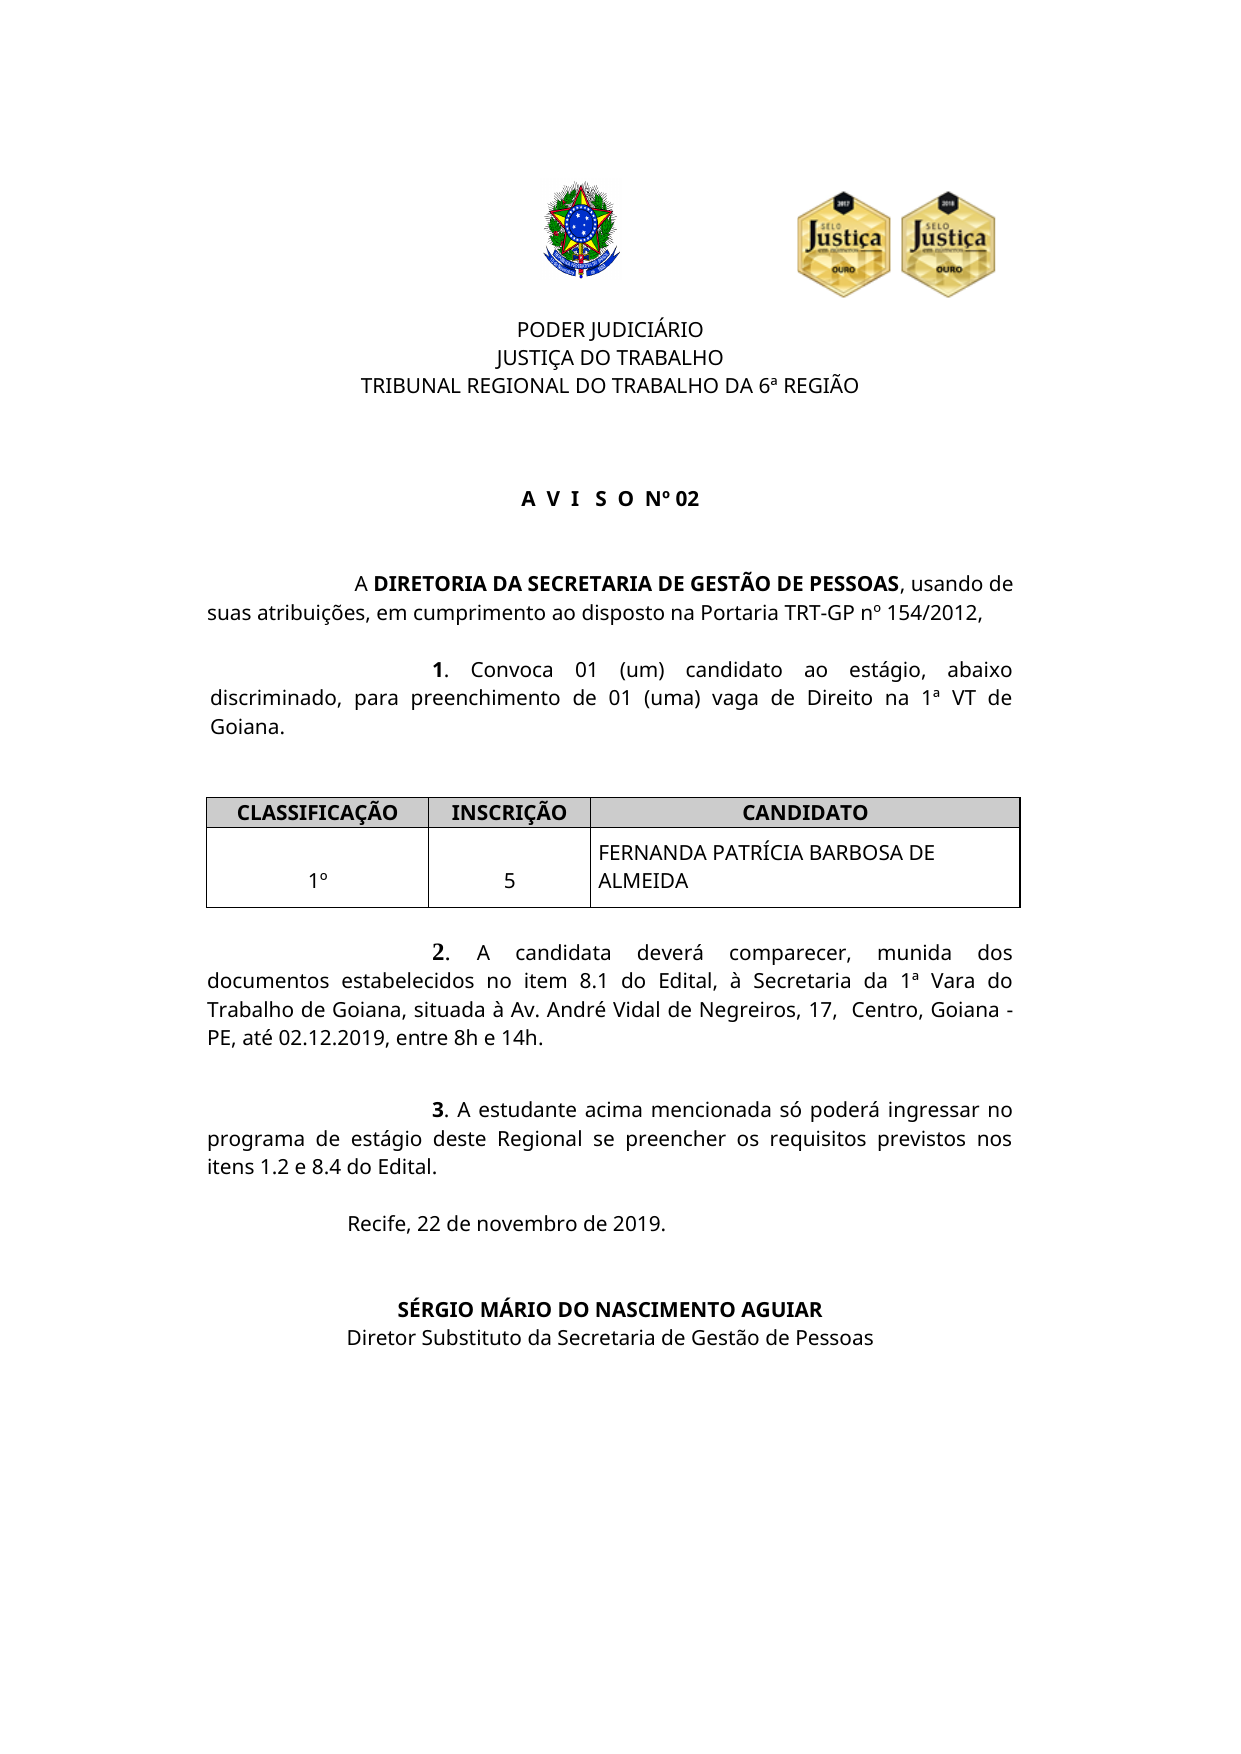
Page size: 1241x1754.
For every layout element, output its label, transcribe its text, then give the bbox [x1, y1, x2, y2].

text 3. A estudante acima mencionada só poderá ingressar no programa de estágio deste Regional se preencher os requisitos previstos nos itens 1.2 e 8.4 do Edital. [207, 1096, 1013, 1181]
picture [797, 189, 1012, 306]
text SÉRGIO MÁRIO DO NASCIMENTO AGUIAR [207, 1295, 1013, 1323]
table_cell 5 [429, 828, 590, 907]
text 1. Convoca 01 (um) candidato ao estágio, abaixo discriminado, para preenchimento de 01 (uma) vaga de Direito na 1ª VT de Goiana. [210, 655, 1013, 740]
table_header CANDIDATO [591, 798, 1019, 827]
text A V I S O Nº 02 [207, 484, 1013, 513]
table_cell FERNANDA PATRÍCIA BARBOSA DE ALMEIDA [591, 828, 1019, 907]
text Recife, 22 de novembro de 2019. [207, 1209, 1013, 1238]
table_header CLASSIFICAÇÃO [207, 798, 428, 827]
text A DIRETORIA DA SECRETARIA DE GESTÃO DE PESSOAS, usando de suas atribuições, em cumprimento ao disposto na Portaria TRT-GP nº 154/2012, [207, 569, 1013, 626]
picture [539, 178, 622, 280]
table_header INSCRIÇÃO [429, 798, 590, 827]
table_cell 1º [207, 828, 428, 907]
text 2. A candidata deverá comparecer, munida dos documentos estabelecidos no item 8.1 do Edital, à Secretaria da 1ª Vara do Trabalho de Goiana, situada à Av. André Vidal de Negreiros, 17, Centro, Goiana - PE, até 02.12.2019, entre 8h e 14h. [207, 937, 1013, 1052]
text Diretor Substituto da Secretaria de Gestão de Pessoas [207, 1323, 1013, 1352]
